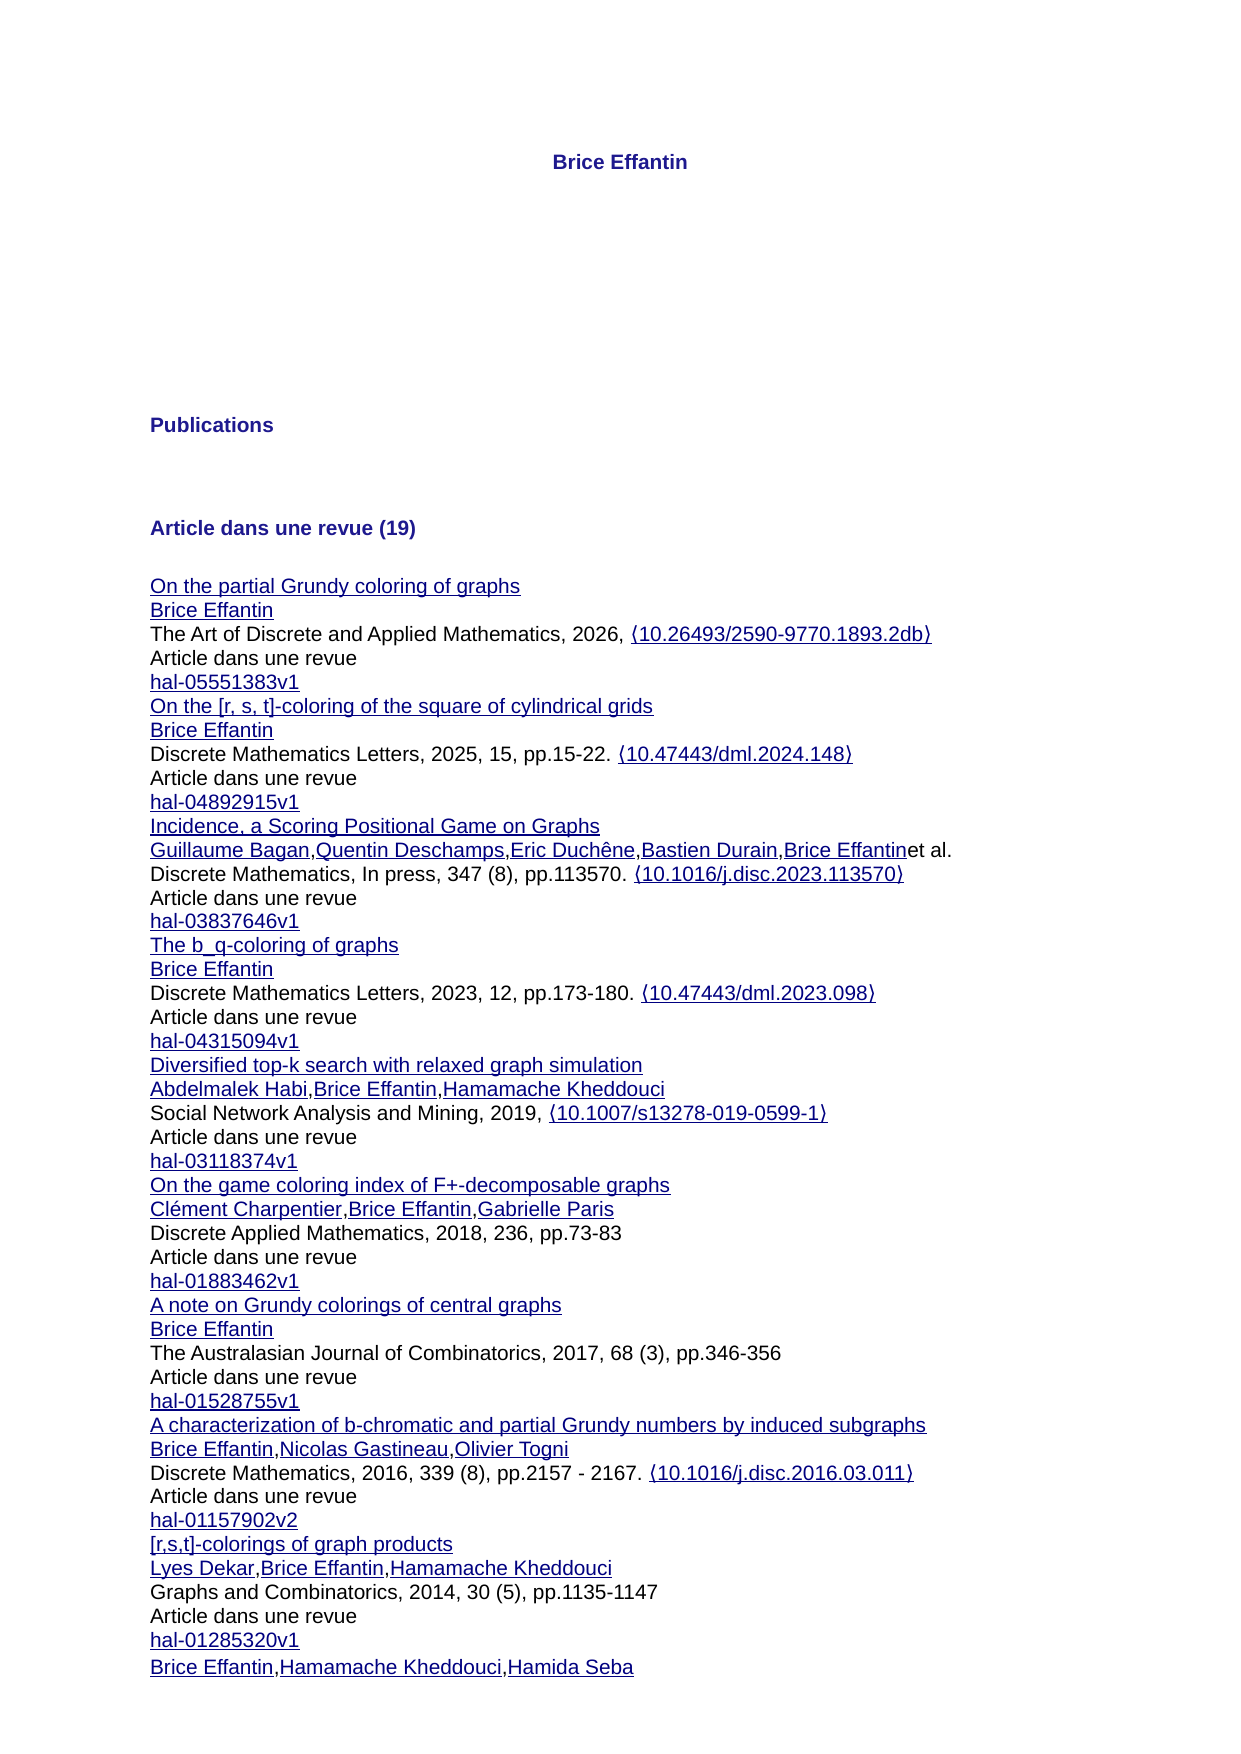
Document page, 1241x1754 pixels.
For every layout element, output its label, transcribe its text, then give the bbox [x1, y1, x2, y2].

table_cell Diversified top-k search with relaxed graph simulation Abdelmalek Habi,Brice Effantin,Hamamache Kheddouci Social Network Analysis and Mining, 2019, ⟨10.1007/s13278-019-0599-1⟩ Article dans une revue hal-03118374v1 [150, 1053, 1090, 1173]
subtitle Brice Effantin [150, 150, 1090, 174]
subtitle Article dans une revue (19) [150, 516, 1090, 539]
table_cell On the [r, s, t]-coloring of the square of cylindrical grids Brice Effantin Discrete Mathematics Letters, 2025, 15, pp.15-22. ⟨10.47443/dml.2024.148⟩ Article dans une revue hal-04892915v1 [150, 694, 1090, 813]
table_cell Incidence, a Scoring Positional Game on Graphs Guillaume Bagan,Quentin Deschamps,Eric Duchêne,Bastien Durain,Brice Effantinet al. Discrete Mathematics, In press, 347 (8), pp.113570. ⟨10.1016/j.disc.2023.113570⟩ Article dans une revue hal-03837646v1 [150, 814, 1090, 933]
table_cell A characterization of b-chromatic and partial Grundy numbers by induced subgraphs Brice Effantin,Nicolas Gastineau,Olivier Togni Discrete Mathematics, 2016, 339 (8), pp.2157 - 2167. ⟨10.1016/j.disc.2016.03.011⟩ Article dans une revue hal-01157902v2 [150, 1413, 1090, 1532]
subtitle Publications [150, 412, 1090, 436]
table_cell A note on Grundy colorings of central graphs Brice Effantin The Australasian Journal of Combinatorics, 2017, 68 (3), pp.346-356 Article dans une revue hal-01528755v1 [150, 1293, 1090, 1412]
table_cell [r,s,t]-colorings of graph products Lyes Dekar,Brice Effantin,Hamamache Kheddouci Graphs and Combinatorics, 2014, 30 (5), pp.1135-1147 Article dans une revue hal-01285320v1 [150, 1532, 1090, 1652]
table_header On the partial Grundy coloring of graphs Brice Effantin The Art of Discrete and Applied Mathematics, 2026, ⟨10.26493/2590-9770.1893.2db⟩ Article dans une revue hal-05551383v1 [150, 574, 1090, 694]
table_cell Distance edge coloring of the Kronecker product of some graphs Brice Effantin,Hamamache Kheddouci,Hamida Seba Utilitas Mathematica, 2014, 93, pp.179-192 Article dans une revue hal-01285321v1 [150, 1652, 1090, 1679]
table_cell On the game coloring index of F+-decomposable graphs Clément Charpentier,Brice Effantin,Gabrielle Paris Discrete Applied Mathematics, 2018, 236, pp.73-83 Article dans une revue hal-01883462v1 [150, 1173, 1090, 1293]
table_cell The b_q-coloring of graphs Brice Effantin Discrete Mathematics Letters, 2023, 12, pp.173-180. ⟨10.47443/dml.2023.098⟩ Article dans une revue hal-04315094v1 [150, 933, 1090, 1053]
